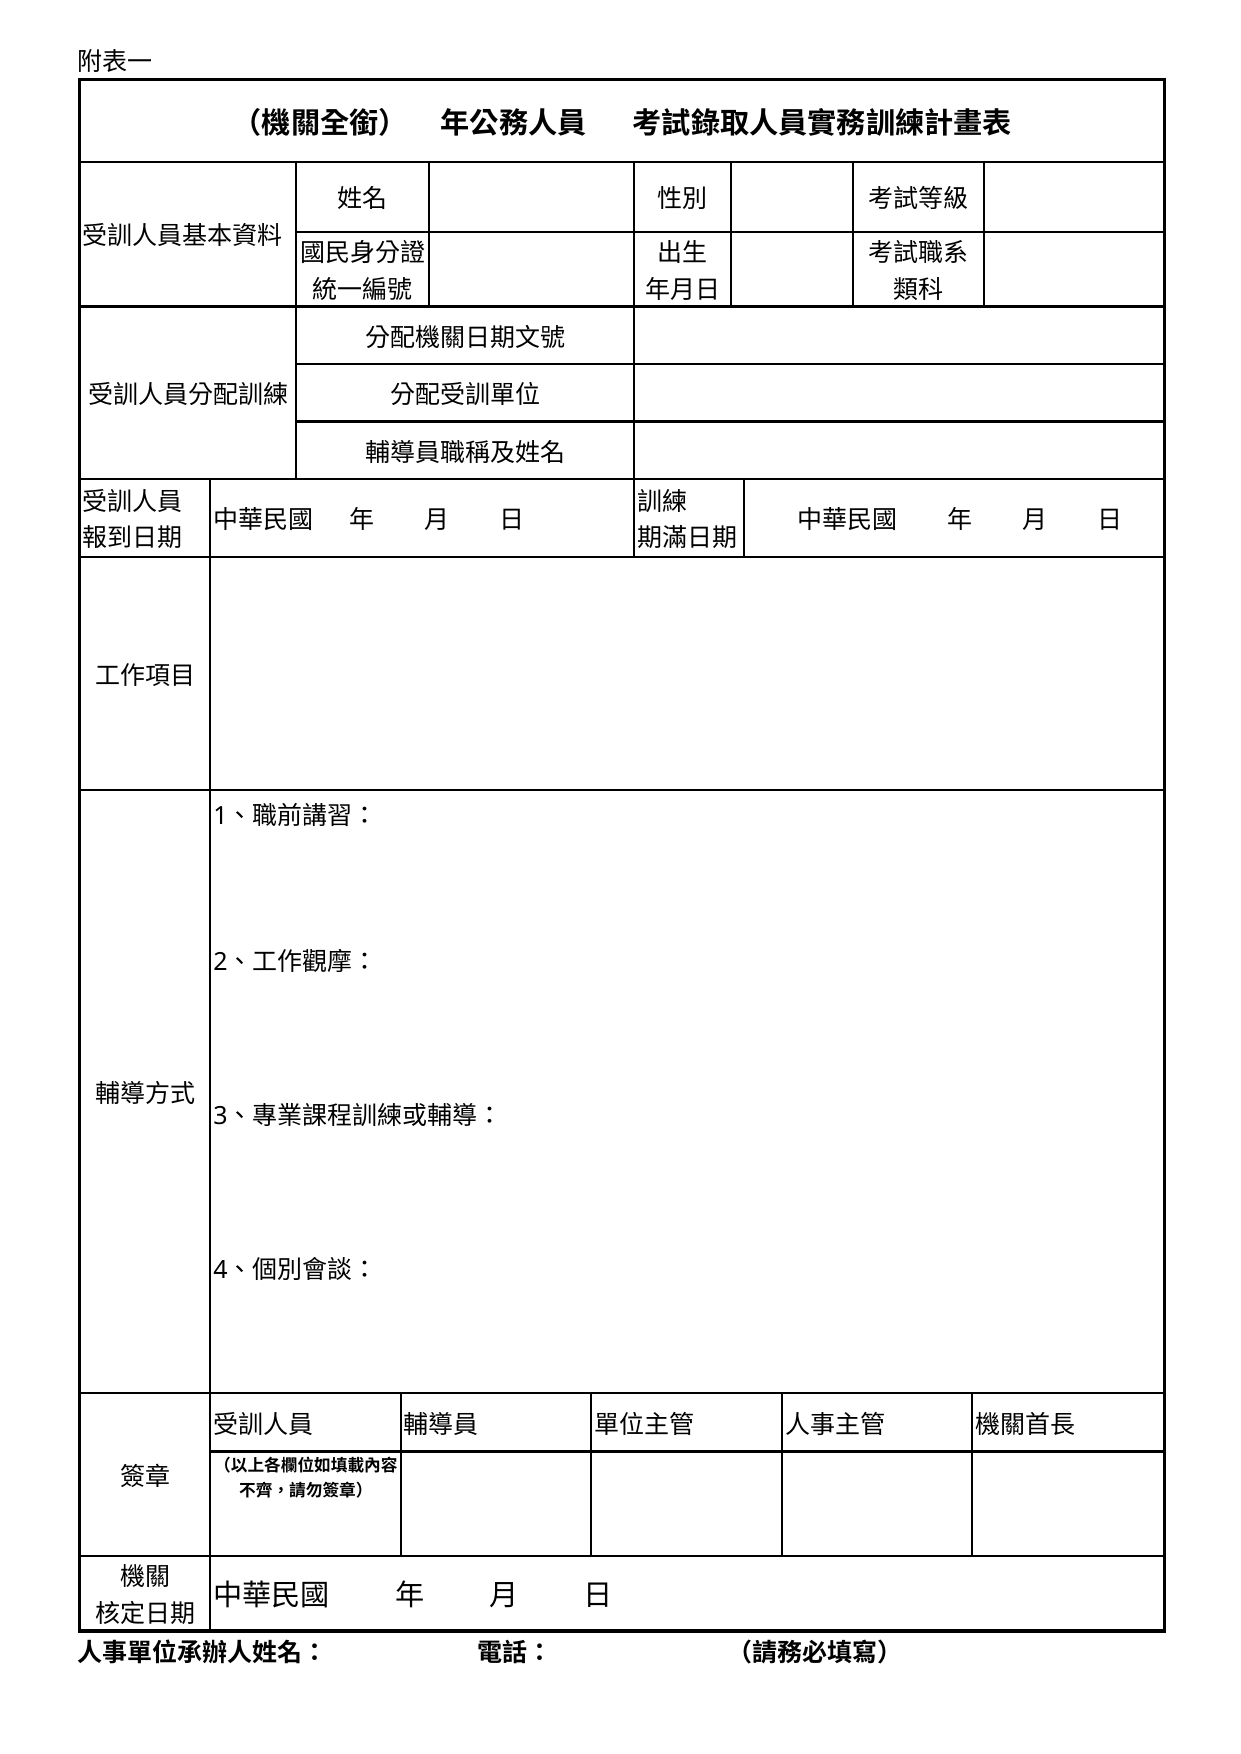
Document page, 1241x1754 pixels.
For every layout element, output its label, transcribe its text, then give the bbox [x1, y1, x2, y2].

table_cell （以上各欄位如填載內容不齊，請勿簽章） [211, 1453, 400, 1555]
table_header （機關全銜） 年公務人員 考試錄取人員實務訓練計畫表 [81, 81, 1163, 161]
table_cell 分配機關日期文號 [297, 308, 633, 363]
table_cell [430, 163, 633, 231]
table_cell 國民身分證統一編號 [297, 233, 428, 305]
table_cell [592, 1453, 781, 1555]
table_cell 中華民國 年 月 日 [211, 480, 633, 556]
table_cell [211, 558, 1163, 789]
table_cell [402, 1453, 590, 1555]
table_cell 分配受訓單位 [297, 365, 633, 420]
table_cell 訓練 期滿日期 [635, 480, 743, 556]
table_cell [732, 233, 852, 305]
table_cell 受訓人員分配訓練 [81, 308, 295, 478]
table_cell 人事主管 [783, 1394, 971, 1450]
table_cell 姓名 [297, 163, 428, 231]
table_cell [985, 163, 1163, 231]
table_cell 輔導員 [402, 1394, 590, 1450]
table_cell 考試等級 [854, 163, 983, 231]
table_cell 考試職系 類科 [854, 233, 983, 305]
table_cell [635, 423, 1163, 478]
table_cell 受訓人員 報到日期 [81, 480, 209, 556]
table_cell 輔導方式 [81, 791, 209, 1392]
table_cell [635, 365, 1163, 420]
table_cell 中華民國 年 月 日 [745, 480, 1163, 556]
table_cell 中華民國 年 月 日 [211, 1557, 1163, 1629]
table_cell 受訓人員基本資料 [81, 163, 295, 305]
table_cell 簽章 [81, 1394, 209, 1555]
table_cell [430, 233, 633, 305]
table_cell 1、職前講習： 2、工作觀摩： 3、專業課程訓練或輔導： 4、個別會談： [211, 791, 1163, 1392]
table_cell [783, 1453, 971, 1555]
text 附表一 [77, 41, 1163, 78]
table_cell 出生 年月日 [635, 233, 730, 305]
table_cell 受訓人員 [211, 1394, 400, 1450]
table_cell [973, 1453, 1163, 1555]
table_cell [985, 233, 1163, 305]
table_cell 單位主管 [592, 1394, 781, 1450]
table_cell [732, 163, 852, 231]
table_cell 工作項目 [81, 558, 209, 789]
table_cell 機關首長 [973, 1394, 1163, 1450]
text 人事單位承辦人姓名： 電話： （請務必填寫） [77, 1632, 1104, 1669]
table_cell 輔導員職稱及姓名 [297, 423, 633, 478]
table_cell 機關 核定日期 [81, 1557, 209, 1629]
table_cell [635, 308, 1163, 363]
table_cell 性別 [635, 163, 730, 231]
